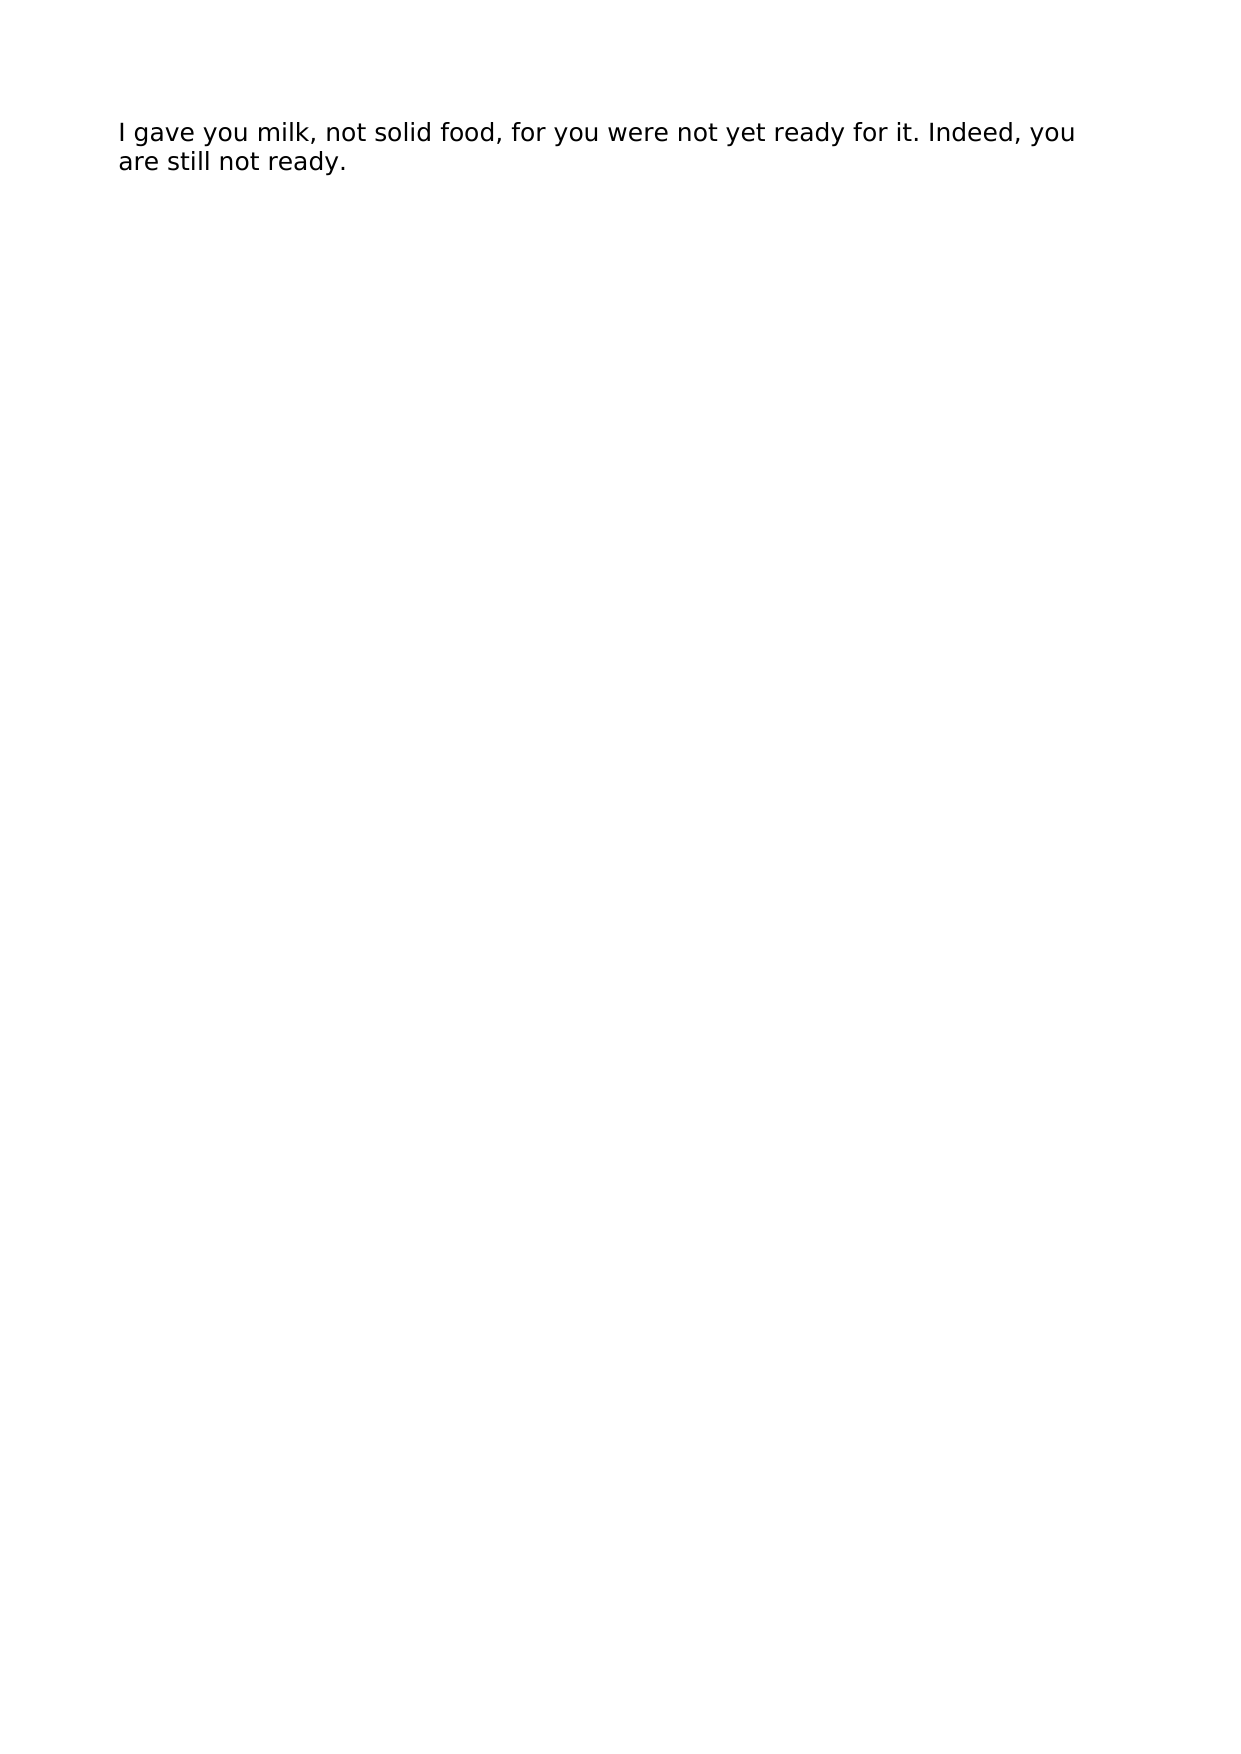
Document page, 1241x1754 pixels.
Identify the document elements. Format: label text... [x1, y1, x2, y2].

text I gave you milk, not solid food, for you were not yet ready for it. Indeed, you are still not ready. [118, 118, 1122, 176]
